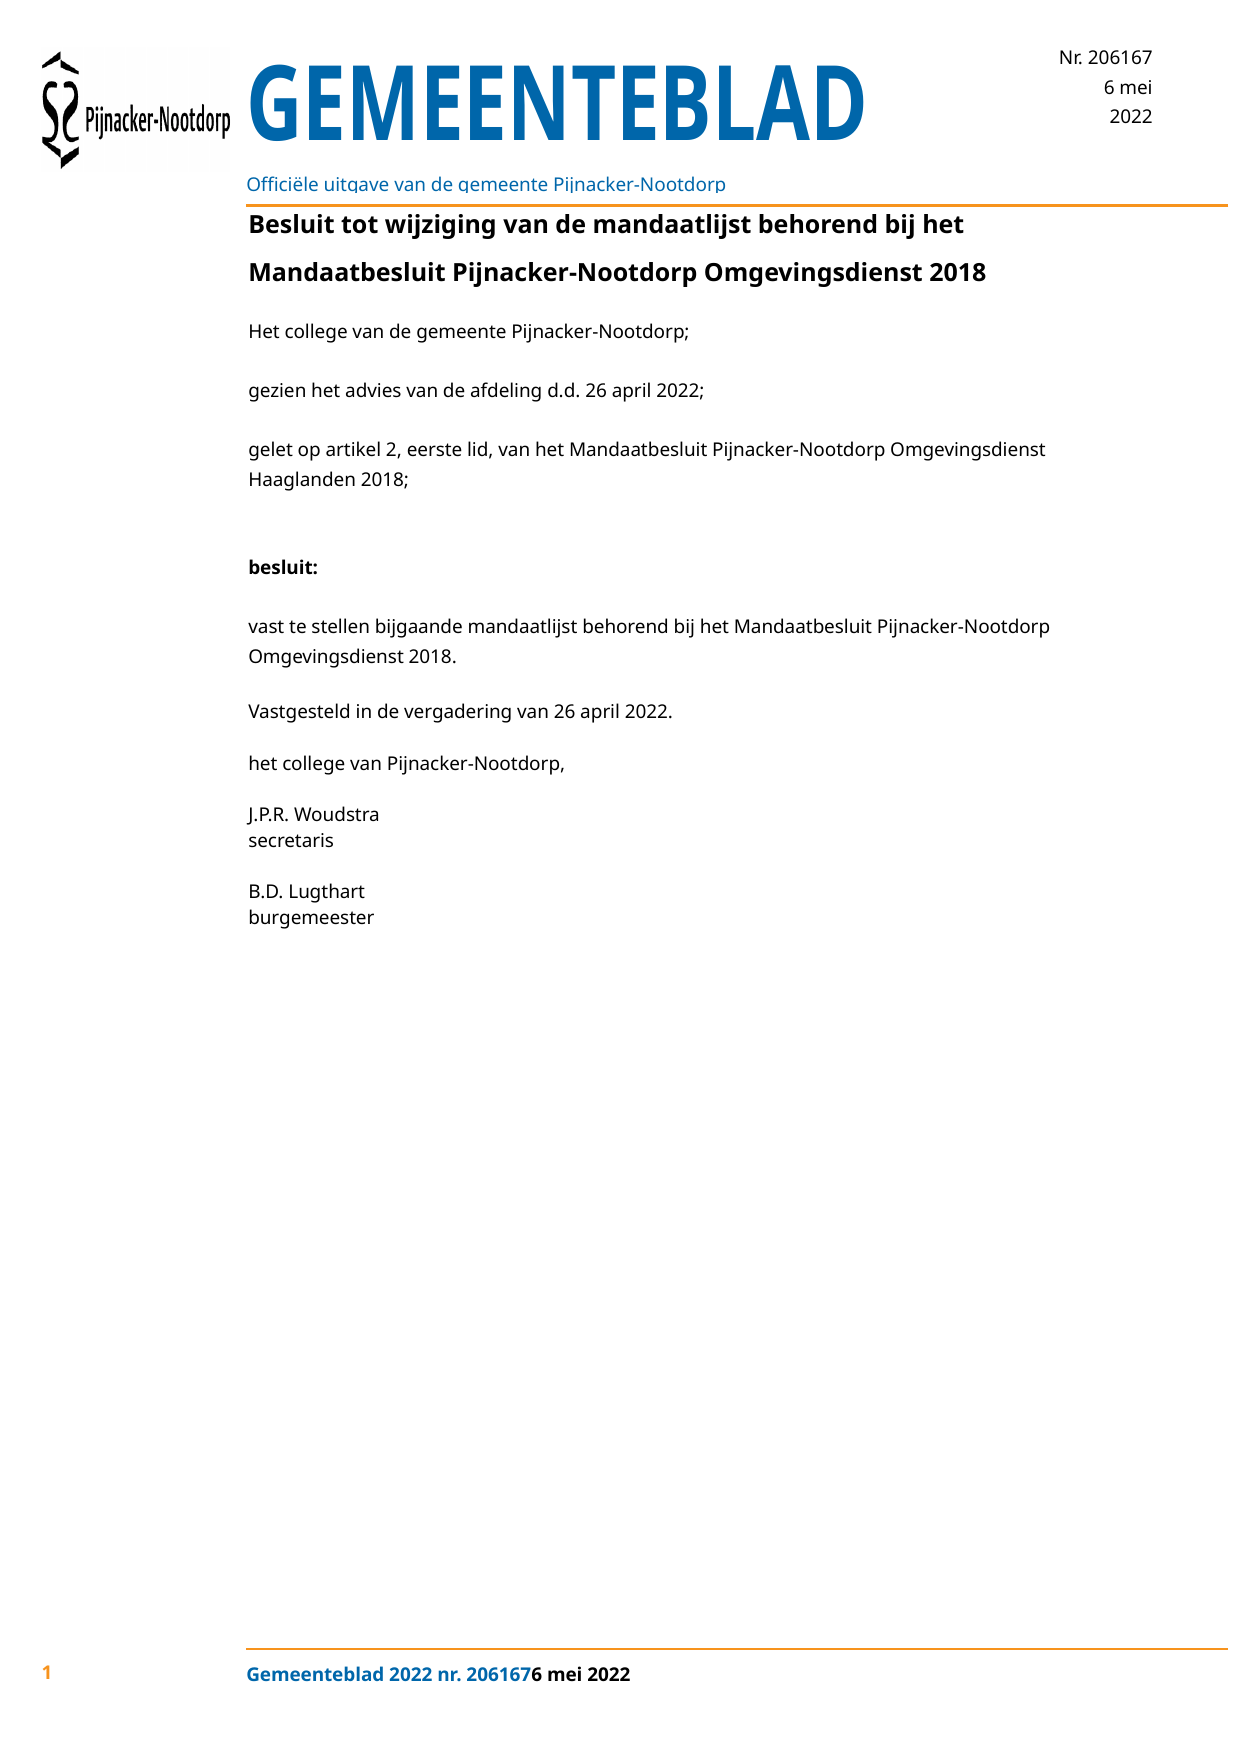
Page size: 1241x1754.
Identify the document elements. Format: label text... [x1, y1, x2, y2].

text burgemeester [248, 904, 1152, 930]
text Vastgesteld in de vergadering van 26 april 2022. [248, 699, 1152, 724]
text besluit: [248, 554, 1152, 580]
text het college van Pijnacker-Nootdorp, [248, 750, 1152, 776]
text secretaris [248, 827, 1152, 853]
text gelet op artikel 2, eerste lid, van het Mandaatbesluit Pijnacker-Nootdorp Omgevingsdienst Haaglanden 2018; [248, 436, 1152, 492]
text Besluit tot wijziging van de mandaatlijst behorend bij het Mandaatbesluit Pijnacker-Nootdorp Omgevingsdienst 2018 [248, 207, 1152, 288]
text vast te stellen bijgaande mandaatlijst behorend bij het Mandaatbesluit Pijnacker-Nootdorp Omgevingsdienst 2018. [248, 614, 1152, 669]
text gezien het advies van de afdeling d.d. 26 april 2022; [248, 377, 1152, 403]
picture [41, 47, 231, 172]
text Het college van de gemeente Pijnacker-Nootdorp; [248, 318, 1152, 344]
text B.D. Lugthart [248, 879, 1152, 904]
text J.P.R. Woudstra [248, 802, 1152, 827]
